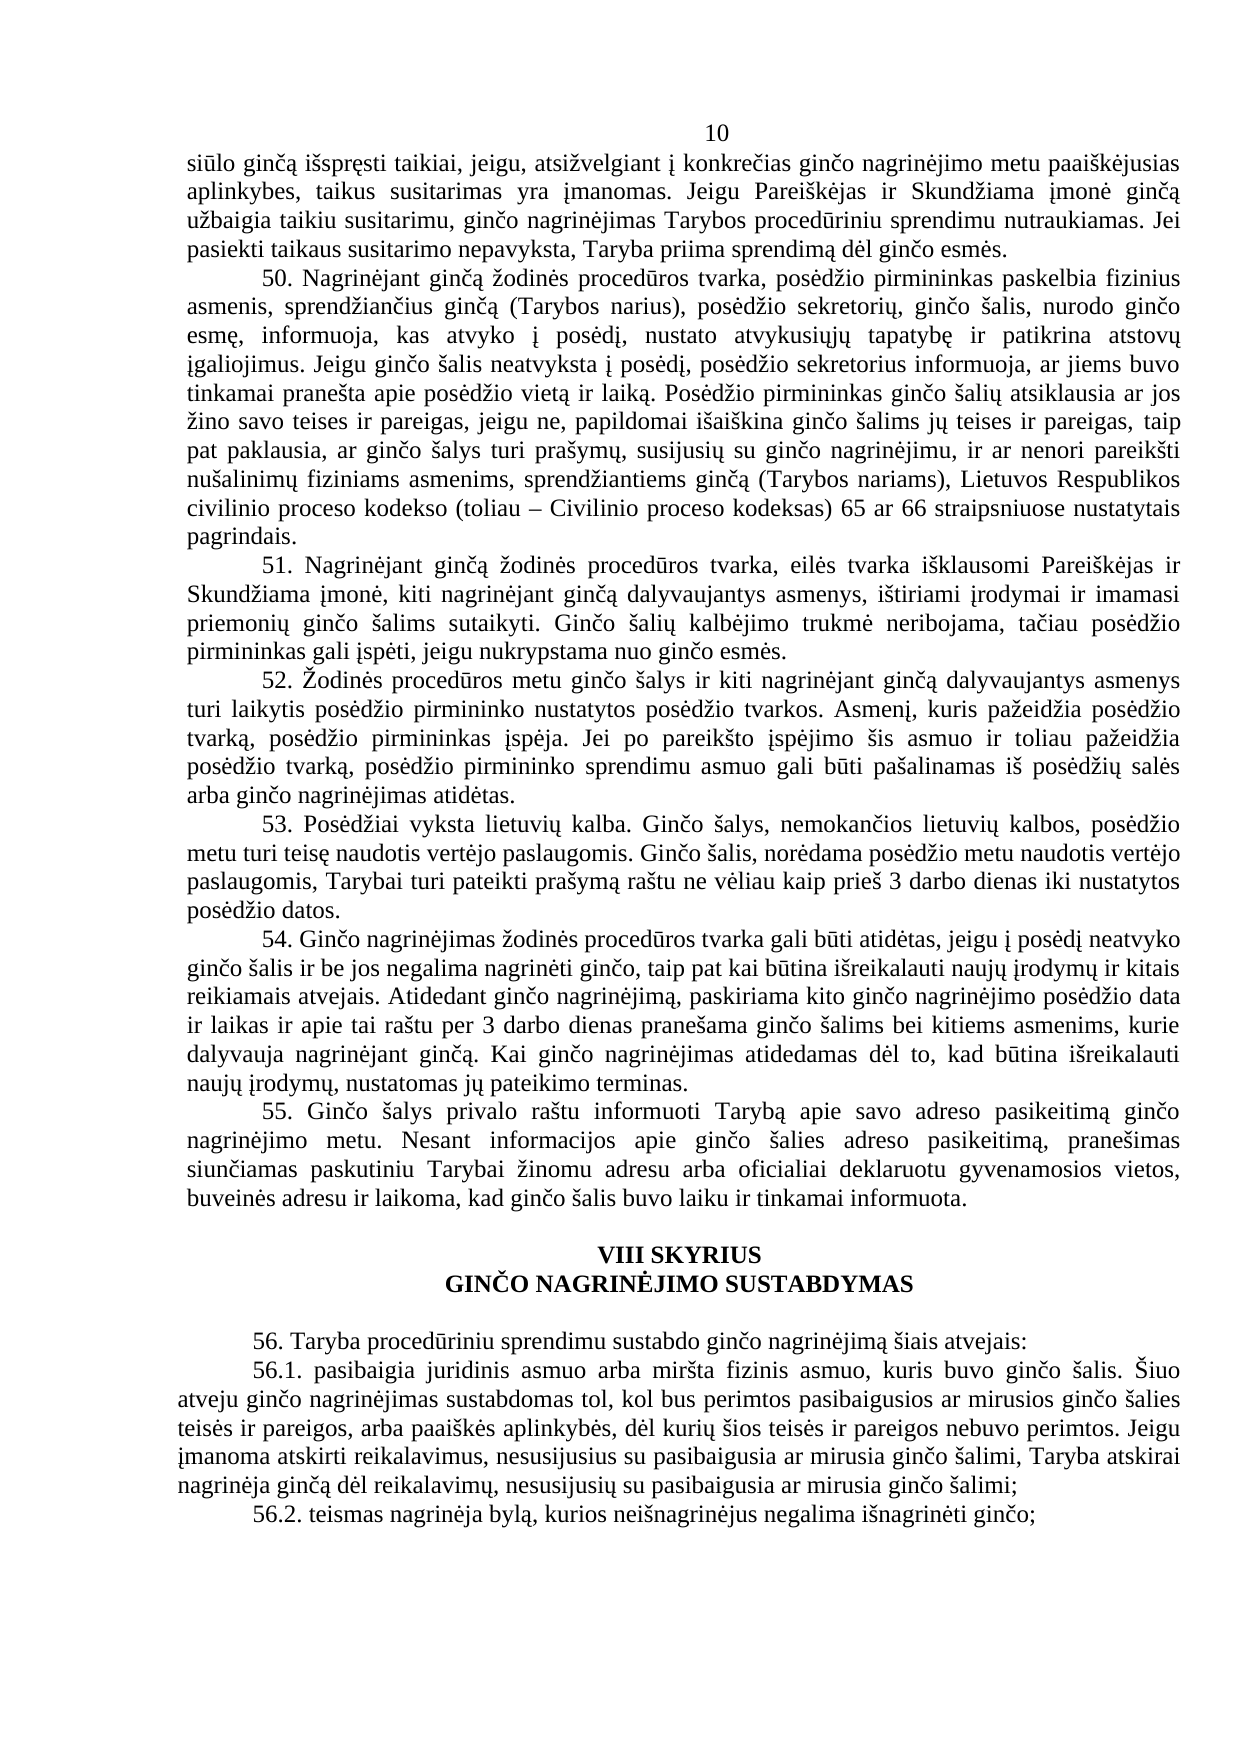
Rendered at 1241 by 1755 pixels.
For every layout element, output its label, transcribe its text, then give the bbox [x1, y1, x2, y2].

text 56. Taryba procedūriniu sprendimu sustabdo ginčo nagrinėjimą šiais atvejais: [177, 1326, 1181, 1355]
text 56.2. teismas nagrinėja bylą, kurios neišnagrinėjus negalima išnagrinėti ginčo; [177, 1499, 1181, 1528]
text 54. Ginčo nagrinėjimas žodinės procedūros tvarka gali būti atidėtas, jeigu į posėdį neatvyko ginčo šalis ir be jos negalima nagrinėti ginčo, taip pat kai būtina išreikalauti naujų įrodymų ir kitais reikiamais atvejais. Atidedant ginčo nagrinėjimą, paskiriama kito ginčo nagrinėjimo posėdžio data ir laikas ir apie tai raštu per 3 darbo dienas pranešama ginčo šalims bei kitiems asmenims, kurie dalyvauja nagrinėjant ginčą. Kai ginčo nagrinėjimas atidedamas dėl to, kad būtina išreikalauti naujų įrodymų, nustatomas jų pateikimo terminas. [187, 924, 1181, 1096]
text GINČO NAGRINĖJIMO SUSTABDYMAS [177, 1269, 1181, 1298]
text VIII SKYRIUS [177, 1240, 1181, 1269]
text 50. Nagrinėjant ginčą žodinės procedūros tvarka, posėdžio pirmininkas paskelbia fizinius asmenis, sprendžiančius ginčą (Tarybos narius), posėdžio sekretorių, ginčo šalis, nurodo ginčo esmę, informuoja, kas atvyko į posėdį, nustato atvykusiųjų tapatybę ir patikrina atstovų įgaliojimus. Jeigu ginčo šalis neatvyksta į posėdį, posėdžio sekretorius informuoja, ar jiems buvo tinkamai pranešta apie posėdžio vietą ir laiką. Posėdžio pirmininkas ginčo šalių atsiklausia ar jos žino savo teises ir pareigas, jeigu ne, papildomai išaiškina ginčo šalims jų teises ir pareigas, taip pat paklausia, ar ginčo šalys turi prašymų, susijusių su ginčo nagrinėjimu, ir ar nenori pareikšti nušalinimų fiziniams asmenims, sprendžiantiems ginčą (Tarybos nariams), Lietuvos Respublikos civilinio proceso kodekso (toliau – Civilinio proceso kodeksas) 65 ar 66 straipsniuose nustatytais pagrindais. [187, 263, 1181, 550]
text 55. Ginčo šalys privalo raštu informuoti Tarybą apie savo adreso pasikeitimą ginčo nagrinėjimo metu. Nesant informacijos apie ginčo šalies adreso pasikeitimą, pranešimas siunčiamas paskutiniu Tarybai žinomu adresu arba oficialiai deklaruotu gyvenamosios vietos, buveinės adresu ir laikoma, kad ginčo šalis buvo laiku ir tinkamai informuota. [187, 1096, 1181, 1211]
text 52. Žodinės procedūros metu ginčo šalys ir kiti nagrinėjant ginčą dalyvaujantys asmenys turi laikytis posėdžio pirmininko nustatytos posėdžio tvarkos. Asmenį, kuris pažeidžia posėdžio tvarką, posėdžio pirmininkas įspėja. Jei po pareikšto įspėjimo šis asmuo ir toliau pažeidžia posėdžio tvarką, posėdžio pirmininko sprendimu asmuo gali būti pašalinamas iš posėdžių salės arba ginčo nagrinėjimas atidėtas. [187, 665, 1181, 809]
text 51. Nagrinėjant ginčą žodinės procedūros tvarka, eilės tvarka išklausomi Pareiškėjas ir Skundžiama įmonė, kiti nagrinėjant ginčą dalyvaujantys asmenys, ištiriami įrodymai ir imamasi priemonių ginčo šalims sutaikyti. Ginčo šalių kalbėjimo trukmė neribojama, tačiau posėdžio pirmininkas gali įspėti, jeigu nukrypstama nuo ginčo esmės. [187, 550, 1181, 665]
text 53. Posėdžiai vyksta lietuvių kalba. Ginčo šalys, nemokančios lietuvių kalbos, posėdžio metu turi teisę naudotis vertėjo paslaugomis. Ginčo šalis, norėdama posėdžio metu naudotis vertėjo paslaugomis, Tarybai turi pateikti prašymą raštu ne vėliau kaip prieš 3 darbo dienas iki nustatytos posėdžio datos. [187, 809, 1181, 924]
text 56.1. pasibaigia juridinis asmuo arba miršta fizinis asmuo, kuris buvo ginčo šalis. Šiuo atveju ginčo nagrinėjimas sustabdomas tol, kol bus perimtos pasibaigusios ar mirusios ginčo šalies teisės ir pareigos, arba paaiškės aplinkybės, dėl kurių šios teisės ir pareigos nebuvo perimtos. Jeigu įmanoma atskirti reikalavimus, nesusijusius su pasibaigusia ar mirusia ginčo šalimi, Taryba atskirai nagrinėja ginčą dėl reikalavimų, nesusijusių su pasibaigusia ar mirusia ginčo šalimi; [177, 1355, 1181, 1499]
text siūlo ginčą išspręsti taikiai, jeigu, atsižvelgiant į konkrečias ginčo nagrinėjimo metu paaiškėjusias aplinkybes, taikus susitarimas yra įmanomas. Jeigu Pareiškėjas ir Skundžiama įmonė ginčą užbaigia taikiu susitarimu, ginčo nagrinėjimas Tarybos procedūriniu sprendimu nutraukiamas. Jei pasiekti taikaus susitarimo nepavyksta, Taryba priima sprendimą dėl ginčo esmės. [187, 148, 1181, 263]
